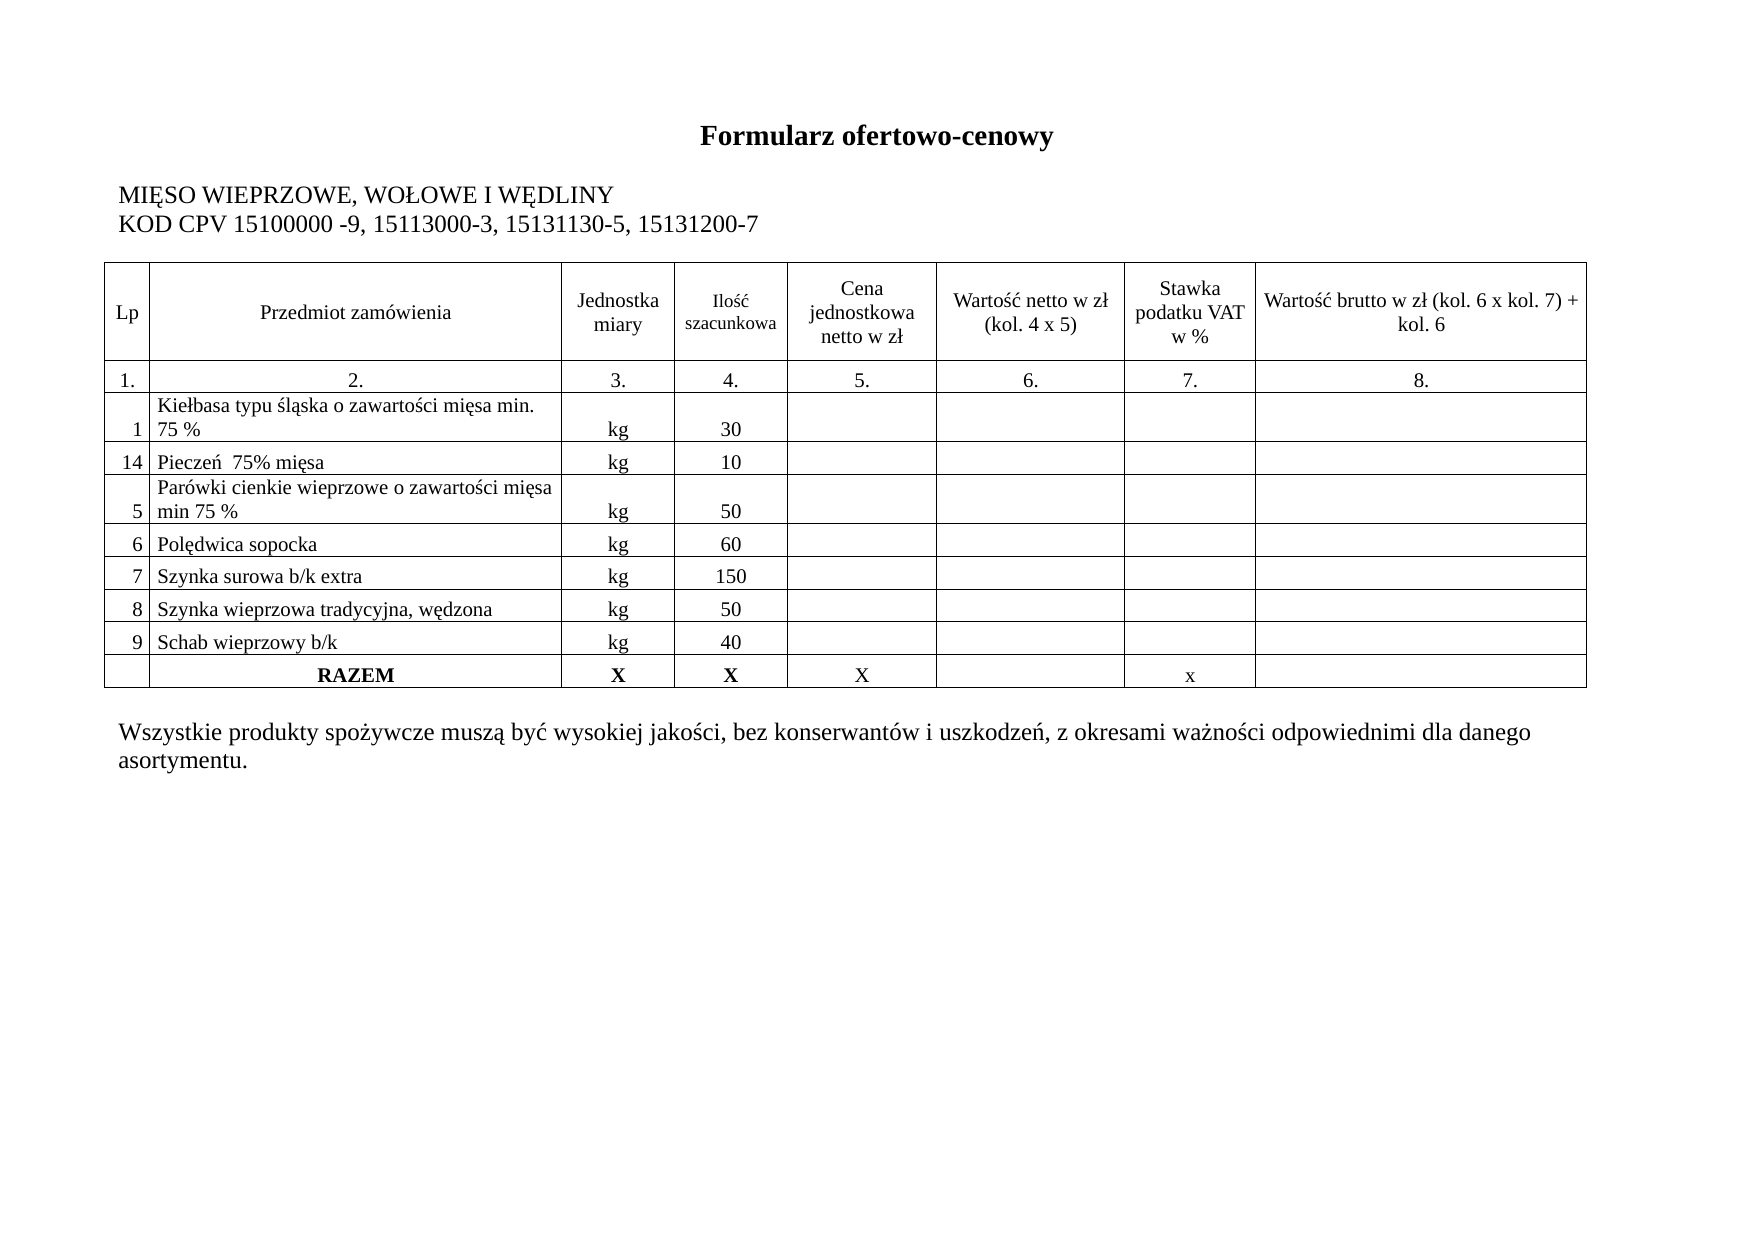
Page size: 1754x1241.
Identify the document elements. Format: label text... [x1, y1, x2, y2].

table_header Wartość brutto w zł (kol. 6 x kol. 7) + kol. 6 [1256, 263, 1586, 360]
table_cell X [562, 655, 674, 687]
table_cell RAZEM [150, 655, 561, 687]
table_cell [1125, 393, 1255, 441]
table_cell [1256, 393, 1586, 441]
text Wszystkie produkty spożywcze muszą być wysokiej jakości, bez konserwantów i uszkodzeń, z okresami ważności odpowiednimi dla danego asortymentu. [118, 717, 1636, 774]
table_cell kg [562, 524, 674, 556]
table_cell 50 [675, 590, 787, 621]
table_cell [788, 393, 936, 441]
table_cell [1256, 622, 1586, 654]
table_cell 10 [675, 442, 787, 474]
table_cell 40 [675, 622, 787, 654]
table_cell kg [562, 442, 674, 474]
table_cell [788, 590, 936, 621]
table_cell [937, 475, 1124, 523]
table_cell 4. [675, 361, 787, 392]
table_cell [1125, 442, 1255, 474]
table_cell 5 [105, 475, 149, 523]
table_cell [1125, 475, 1255, 523]
table_cell [788, 622, 936, 654]
table_cell 2. [150, 361, 561, 392]
table_cell [937, 622, 1124, 654]
table_cell [1256, 524, 1586, 556]
table_header Cena jednostkowa netto w zł [788, 263, 936, 360]
text Formularz ofertowo-cenowy [118, 118, 1636, 152]
table_cell [788, 475, 936, 523]
table_cell Pieczeń 75% mięsa [150, 442, 561, 474]
table_cell 6 [105, 524, 149, 556]
table_cell [1125, 622, 1255, 654]
table_cell 150 [675, 557, 787, 588]
table_cell Parówki cienkie wieprzowe o zawartości mięsa min 75 % [150, 475, 561, 523]
table_cell 5. [788, 361, 936, 392]
table_cell 3. [562, 361, 674, 392]
table_cell 1. [105, 361, 149, 392]
table_cell [788, 524, 936, 556]
table_cell [1125, 557, 1255, 588]
table_cell kg [562, 590, 674, 621]
table_cell X [675, 655, 787, 687]
table_header Lp [105, 263, 149, 360]
table_cell 1 [105, 393, 149, 441]
table_cell [788, 557, 936, 588]
table_cell kg [562, 393, 674, 441]
table_cell [1125, 524, 1255, 556]
table_cell [1256, 590, 1586, 621]
text MIĘSO WIEPRZOWE, WOŁOWE I WĘDLINY [118, 180, 1636, 209]
table_cell kg [562, 475, 674, 523]
table_cell 7. [1125, 361, 1255, 392]
table_cell [1256, 655, 1586, 687]
table_cell [937, 524, 1124, 556]
table_header Stawka podatku VAT w % [1125, 263, 1255, 360]
table_cell Kiełbasa typu śląska o zawartości mięsa min. 75 % [150, 393, 561, 441]
table_cell Schab wieprzowy b/k [150, 622, 561, 654]
table_cell 50 [675, 475, 787, 523]
table_cell [788, 442, 936, 474]
table_header Przedmiot zamówienia [150, 263, 561, 360]
table_cell kg [562, 557, 674, 588]
table_cell [1256, 557, 1586, 588]
table_cell [937, 442, 1124, 474]
table_cell [1256, 475, 1586, 523]
table_cell [937, 655, 1124, 687]
table_cell [937, 393, 1124, 441]
table_header Ilość szacunkowa [675, 263, 787, 360]
table_cell X [788, 655, 936, 687]
table_cell 8 [105, 590, 149, 621]
table_cell 14 [105, 442, 149, 474]
table_cell 7 [105, 557, 149, 588]
table_cell [1256, 442, 1586, 474]
table_cell [937, 557, 1124, 588]
table_cell Polędwica sopocka [150, 524, 561, 556]
table_cell [937, 590, 1124, 621]
table_header Wartość netto w zł (kol. 4 x 5) [937, 263, 1124, 360]
table_cell 30 [675, 393, 787, 441]
table_cell [1125, 590, 1255, 621]
table_cell Szynka wieprzowa tradycyjna, wędzona [150, 590, 561, 621]
table_cell Szynka surowa b/k extra [150, 557, 561, 588]
table_cell x [1125, 655, 1255, 687]
text KOD CPV 15100000 -9, 15113000-3, 15131130-5, 15131200-7 [118, 209, 1636, 238]
table_header Jednostka miary [562, 263, 674, 360]
table_cell 8. [1256, 361, 1586, 392]
table_cell kg [562, 622, 674, 654]
table_cell 6. [937, 361, 1124, 392]
table_cell 9 [105, 622, 149, 654]
table_cell 60 [675, 524, 787, 556]
table_cell [105, 655, 149, 687]
